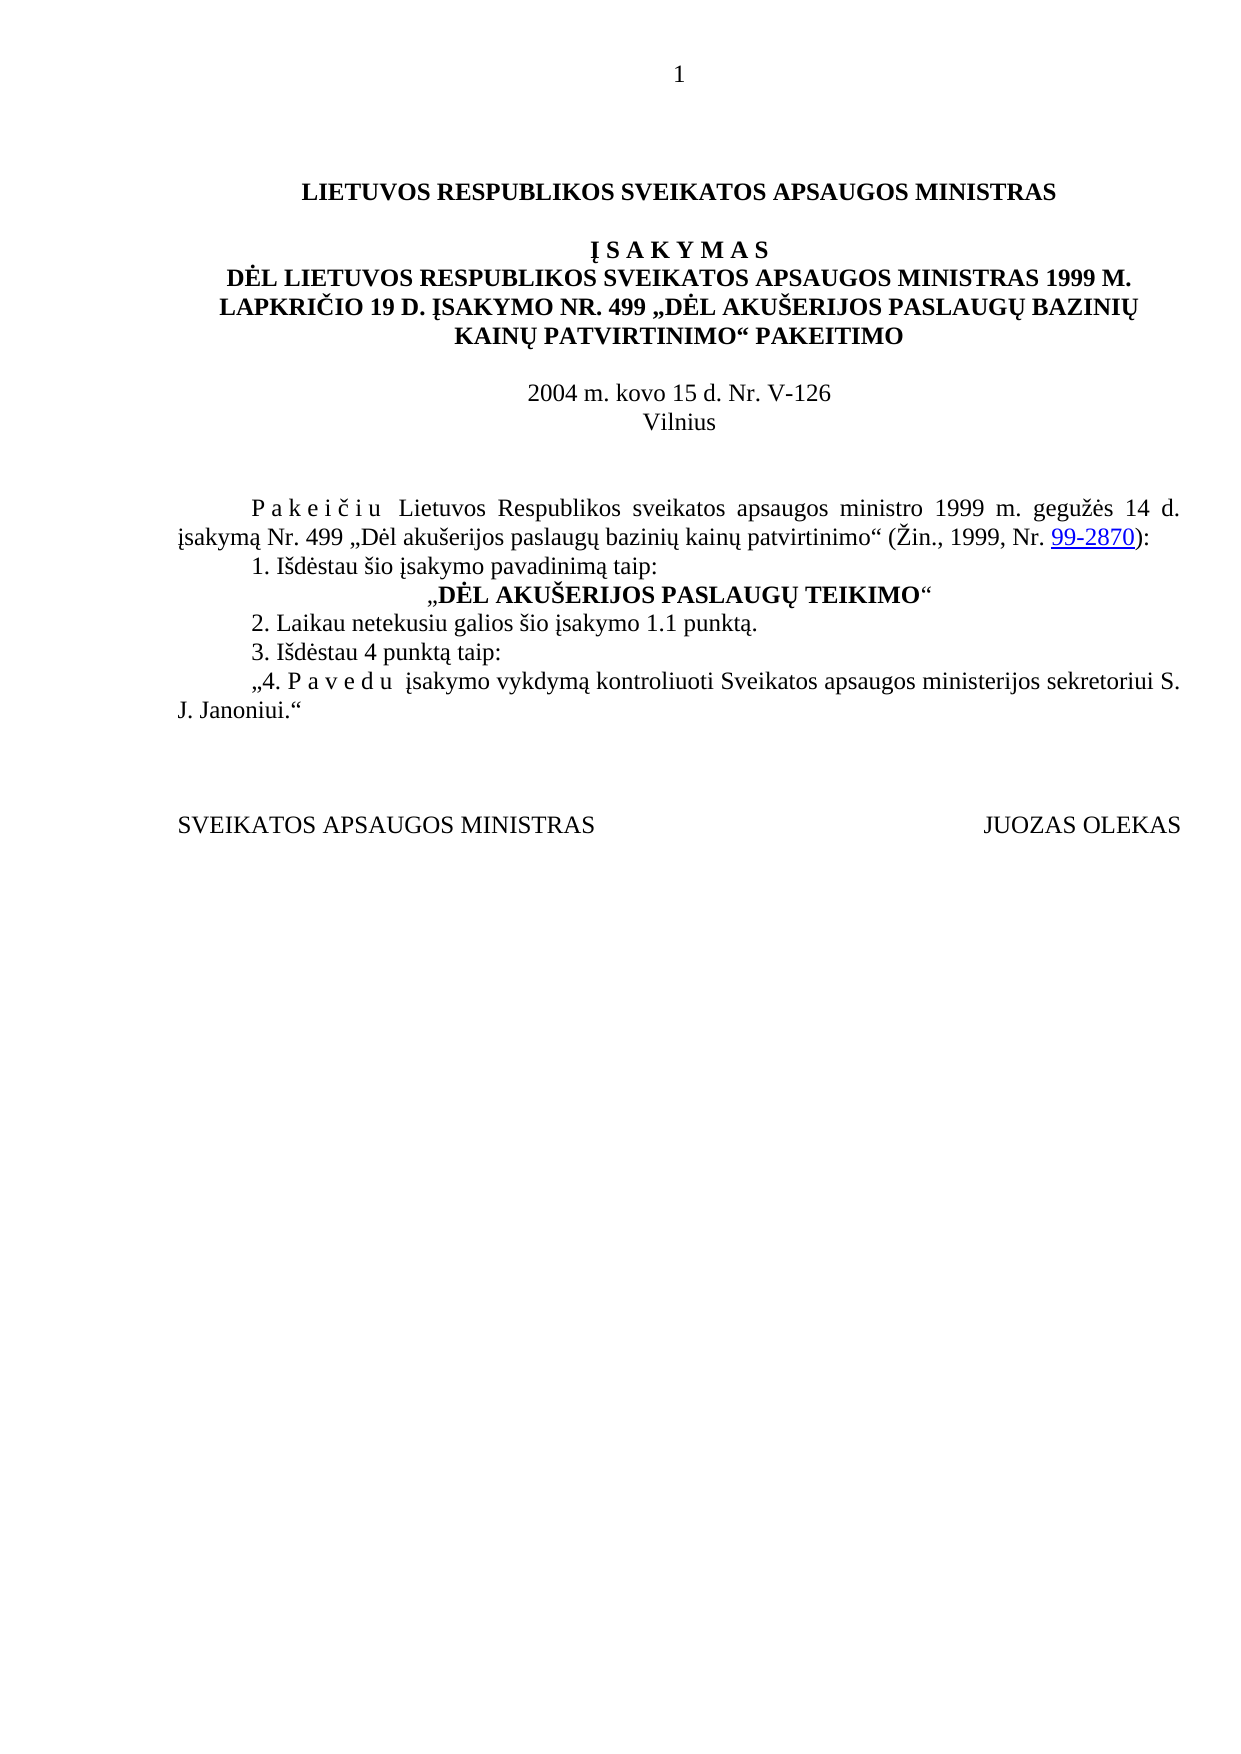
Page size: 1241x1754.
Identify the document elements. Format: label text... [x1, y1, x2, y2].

text LIETUVOS RESPUBLIKOS SVEIKATOS APSAUGOS MINISTRAS [177, 177, 1181, 206]
text „DĖL AKUŠERIJOS PASLAUGŲ TEIKIMO“ [177, 580, 1181, 608]
text „4. Pavedu įsakymo vykdymą kontroliuoti Sveikatos apsaugos ministerijos sekretoriui S. J. Janoniui.“ [177, 666, 1181, 723]
text DĖL LIETUVOS RESPUBLIKOS SVEIKATOS APSAUGOS MINISTRAS 1999 M. LAPKRIČIO 19 D. ĮSAKYMO NR. 499 „DĖL AKUŠERIJOS PASLAUGŲ BAZINIŲ KAINŲ PATVIRTINIMO“ PAKEITIMO [177, 263, 1181, 350]
text SVEIKATOS APSAUGOS MINISTRAS JUOZAS OLEKAS [177, 810, 1181, 838]
text Į S A K Y M A S [177, 235, 1181, 263]
text 1. Išdėstau šio įsakymo pavadinimą taip: [177, 551, 1181, 580]
text 2004 m. kovo 15 d. Nr. V-126 [177, 378, 1181, 407]
text Pakeičiu Lietuvos Respublikos sveikatos apsaugos ministro 1999 m. gegužės 14 d. įsakymą Nr. 499 „Dėl akušerijos paslaugų bazinių kainų patvirtinimo“ (Žin., 1999, Nr. 99-2870): [177, 493, 1181, 551]
text Vilnius [177, 407, 1181, 436]
text 3. Išdėstau 4 punktą taip: [177, 637, 1181, 666]
text 2. Laikau netekusiu galios šio įsakymo 1.1 punktą. [177, 608, 1181, 637]
